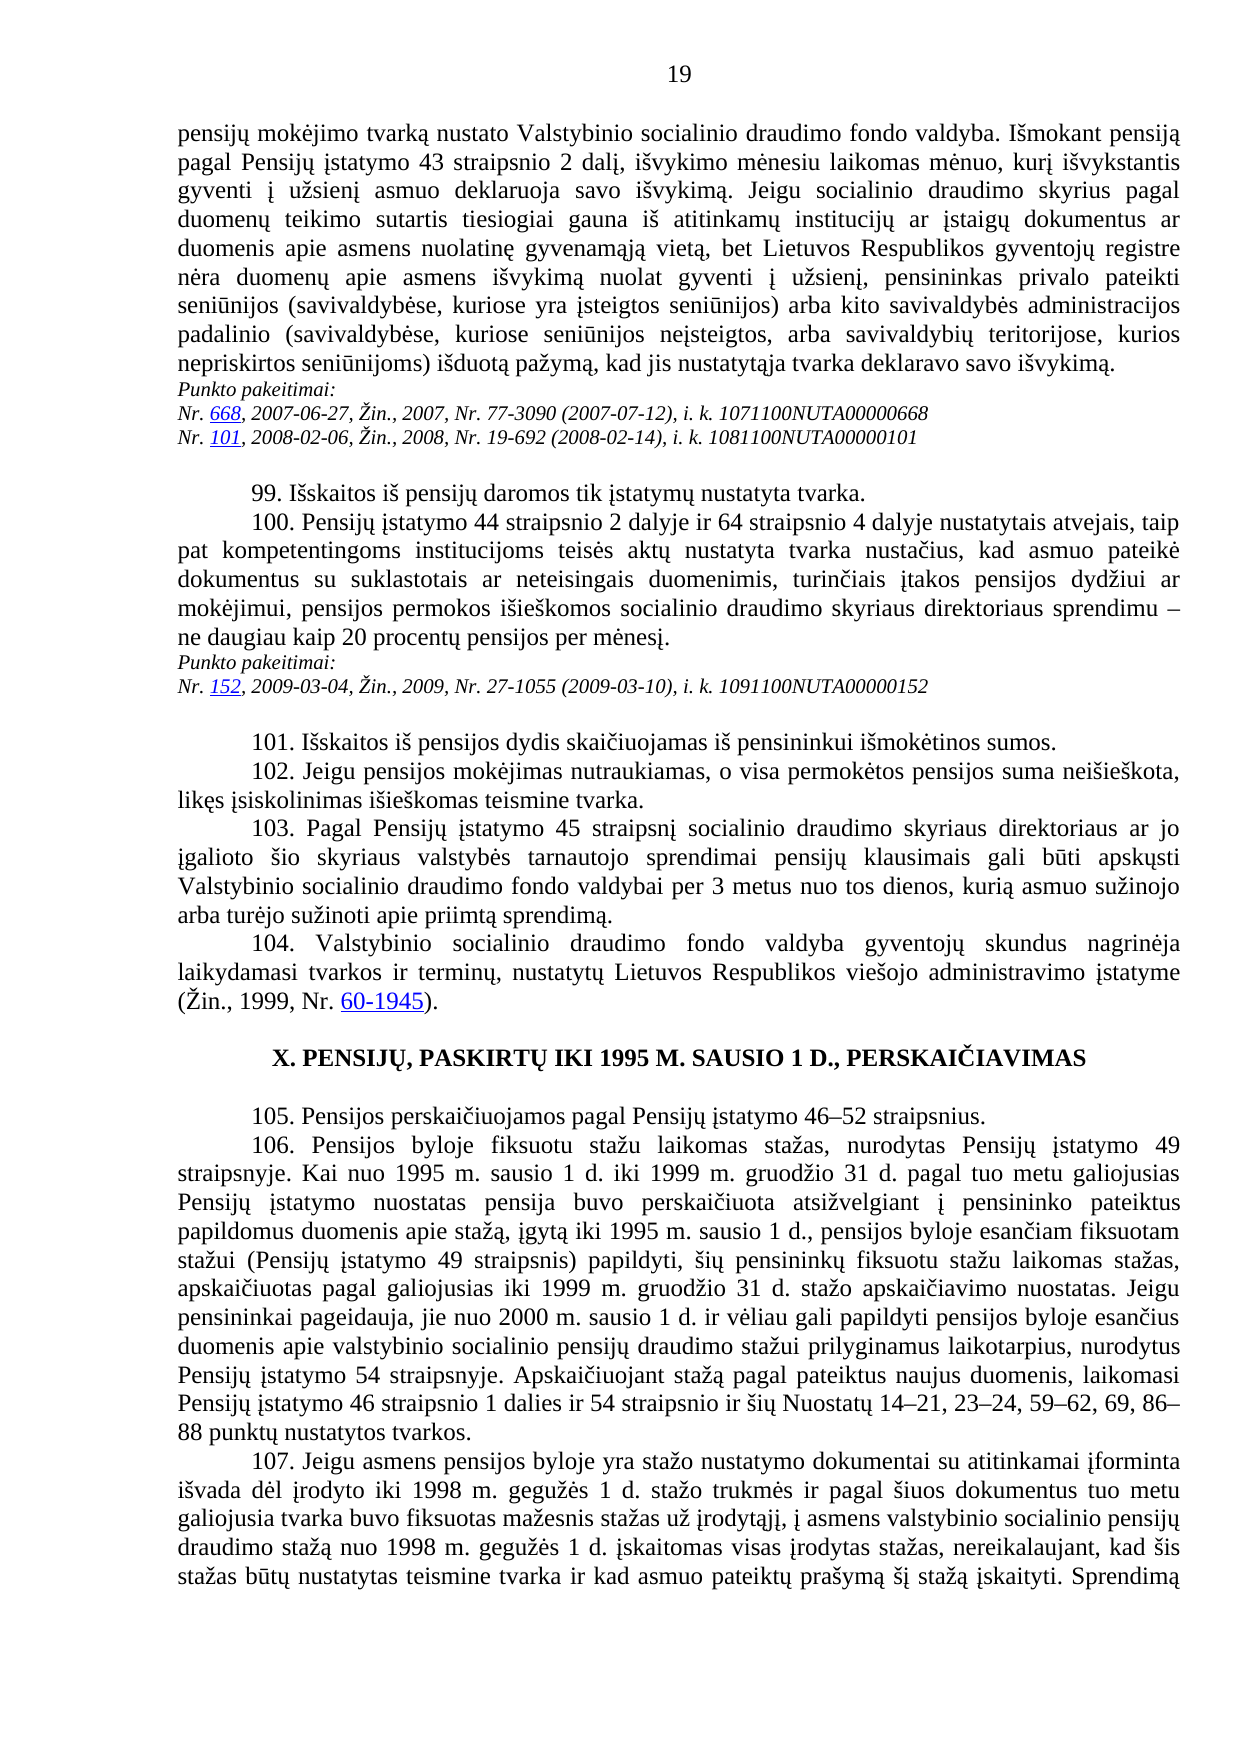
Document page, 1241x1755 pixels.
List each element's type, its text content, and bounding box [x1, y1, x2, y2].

text 102. Jeigu pensijos mokėjimas nutraukiamas, o visa permokėtos pensijos suma neišieškota, likęs įsiskolinimas išieškomas teismine tvarka. [177, 756, 1181, 813]
text 105. Pensijos perskaičiuojamos pagal Pensijų įstatymo 46–52 straipsnius. [177, 1101, 1181, 1130]
text Nr. 668, 2007-06-27, Žin., 2007, Nr. 77-3090 (2007-07-12), i. k. 1071100NUTA00000668 [177, 401, 1181, 425]
text Punkto pakeitimai: [177, 650, 1181, 674]
text 104. Valstybinio socialinio draudimo fondo valdyba gyventojų skundus nagrinėja laikydamasi tvarkos ir terminų, nustatytų Lietuvos Respublikos viešojo administravimo įstatyme (Žin., 1999, Nr. 60-1945). [177, 928, 1181, 1015]
text pensijų mokėjimo tvarką nustato Valstybinio socialinio draudimo fondo valdyba. Išmokant pensiją pagal Pensijų įstatymo 43 straipsnio 2 dalį, išvykimo mėnesiu laikomas mėnuo, kurį išvykstantis gyventi į užsienį asmuo deklaruoja savo išvykimą. Jeigu socialinio draudimo skyrius pagal duomenų teikimo sutartis tiesiogiai gauna iš atitinkamų institucijų ar įstaigų dokumentus ar duomenis apie asmens nuolatinę gyvenamąją vietą, bet Lietuvos Respublikos gyventojų registre nėra duomenų apie asmens išvykimą nuolat gyventi į užsienį, pensininkas privalo pateikti seniūnijos (savivaldybėse, kuriose yra įsteigtos seniūnijos) arba kito savivaldybės administracijos padalinio (savivaldybėse, kuriose seniūnijos neįsteigtos, arba savivaldybių teritorijose, kurios nepriskirtos seniūnijoms) išduotą pažymą, kad jis nustatytąja tvarka deklaravo savo išvykimą. [177, 118, 1181, 377]
text Punkto pakeitimai: [177, 377, 1181, 401]
text 106. Pensijos byloje fiksuotu stažu laikomas stažas, nurodytas Pensijų įstatymo 49 straipsnyje. Kai nuo 1995 m. sausio 1 d. iki 1999 m. gruodžio 31 d. pagal tuo metu galiojusias Pensijų įstatymo nuostatas pensija buvo perskaičiuota atsižvelgiant į pensininko pateiktus papildomus duomenis apie stažą, įgytą iki 1995 m. sausio 1 d., pensijos byloje esančiam fiksuotam stažui (Pensijų įstatymo 49 straipsnis) papildyti, šių pensininkų fiksuotu stažu laikomas stažas, apskaičiuotas pagal galiojusias iki 1999 m. gruodžio 31 d. stažo apskaičiavimo nuostatas. Jeigu pensininkai pageidauja, jie nuo 2000 m. sausio 1 d. ir vėliau gali papildyti pensijos byloje esančius duomenis apie valstybinio socialinio pensijų draudimo stažui prilyginamus laikotarpius, nurodytus Pensijų įstatymo 54 straipsnyje. Apskaičiuojant stažą pagal pateiktus naujus duomenis, laikomasi Pensijų įstatymo 46 straipsnio 1 dalies ir 54 straipsnio ir šių Nuostatų 14–21, 23–24, 59–62, 69, 86–88 punktų nustatytos tvarkos. [177, 1130, 1181, 1446]
text Nr. 101, 2008-02-06, Žin., 2008, Nr. 19-692 (2008-02-14), i. k. 1081100NUTA00000101 [177, 425, 1181, 449]
text 99. Išskaitos iš pensijų daromos tik įstatymų nustatyta tvarka. [177, 478, 1181, 507]
text 101. Išskaitos iš pensijos dydis skaičiuojamas iš pensininkui išmokėtinos sumos. [177, 727, 1181, 756]
text 103. Pagal Pensijų įstatymo 45 straipsnį socialinio draudimo skyriaus direktoriaus ar jo įgalioto šio skyriaus valstybės tarnautojo sprendimai pensijų klausimais gali būti apskųsti Valstybinio socialinio draudimo fondo valdybai per 3 metus nuo tos dienos, kurią asmuo sužinojo arba turėjo sužinoti apie priimtą sprendimą. [177, 813, 1181, 928]
text Nr. 152, 2009-03-04, Žin., 2009, Nr. 27-1055 (2009-03-10), i. k. 1091100NUTA00000152 [177, 674, 1181, 698]
text 100. Pensijų įstatymo 44 straipsnio 2 dalyje ir 64 straipsnio 4 dalyje nustatytais atvejais, taip pat kompetentingoms institucijoms teisės aktų nustatyta tvarka nustačius, kad asmuo pateikė dokumentus su suklastotais ar neteisingais duomenimis, turinčiais įtakos pensijos dydžiui ar mokėjimui, pensijos permokos išieškomos socialinio draudimo skyriaus direktoriaus sprendimu – ne daugiau kaip 20 procentų pensijos per mėnesį. [177, 507, 1181, 650]
text X. PENSIJŲ, PASKIRTŲ IKI 1995 M. SAUSIO 1 D., PERSKAIČIAVIMAS [177, 1043, 1181, 1072]
text 107. Jeigu asmens pensijos byloje yra stažo nustatymo dokumentai su atitinkamai įforminta išvada dėl įrodyto iki 1998 m. gegužės 1 d. stažo trukmės ir pagal šiuos dokumentus tuo metu galiojusia tvarka buvo fiksuotas mažesnis stažas už įrodytąjį, į asmens valstybinio socialinio pensijų draudimo stažą nuo 1998 m. gegužės 1 d. įskaitomas visas įrodytas stažas, nereikalaujant, kad šis stažas būtų nustatytas teismine tvarka ir kad asmuo pateiktų prašymą šį stažą įskaityti. Sprendimą [177, 1446, 1181, 1590]
